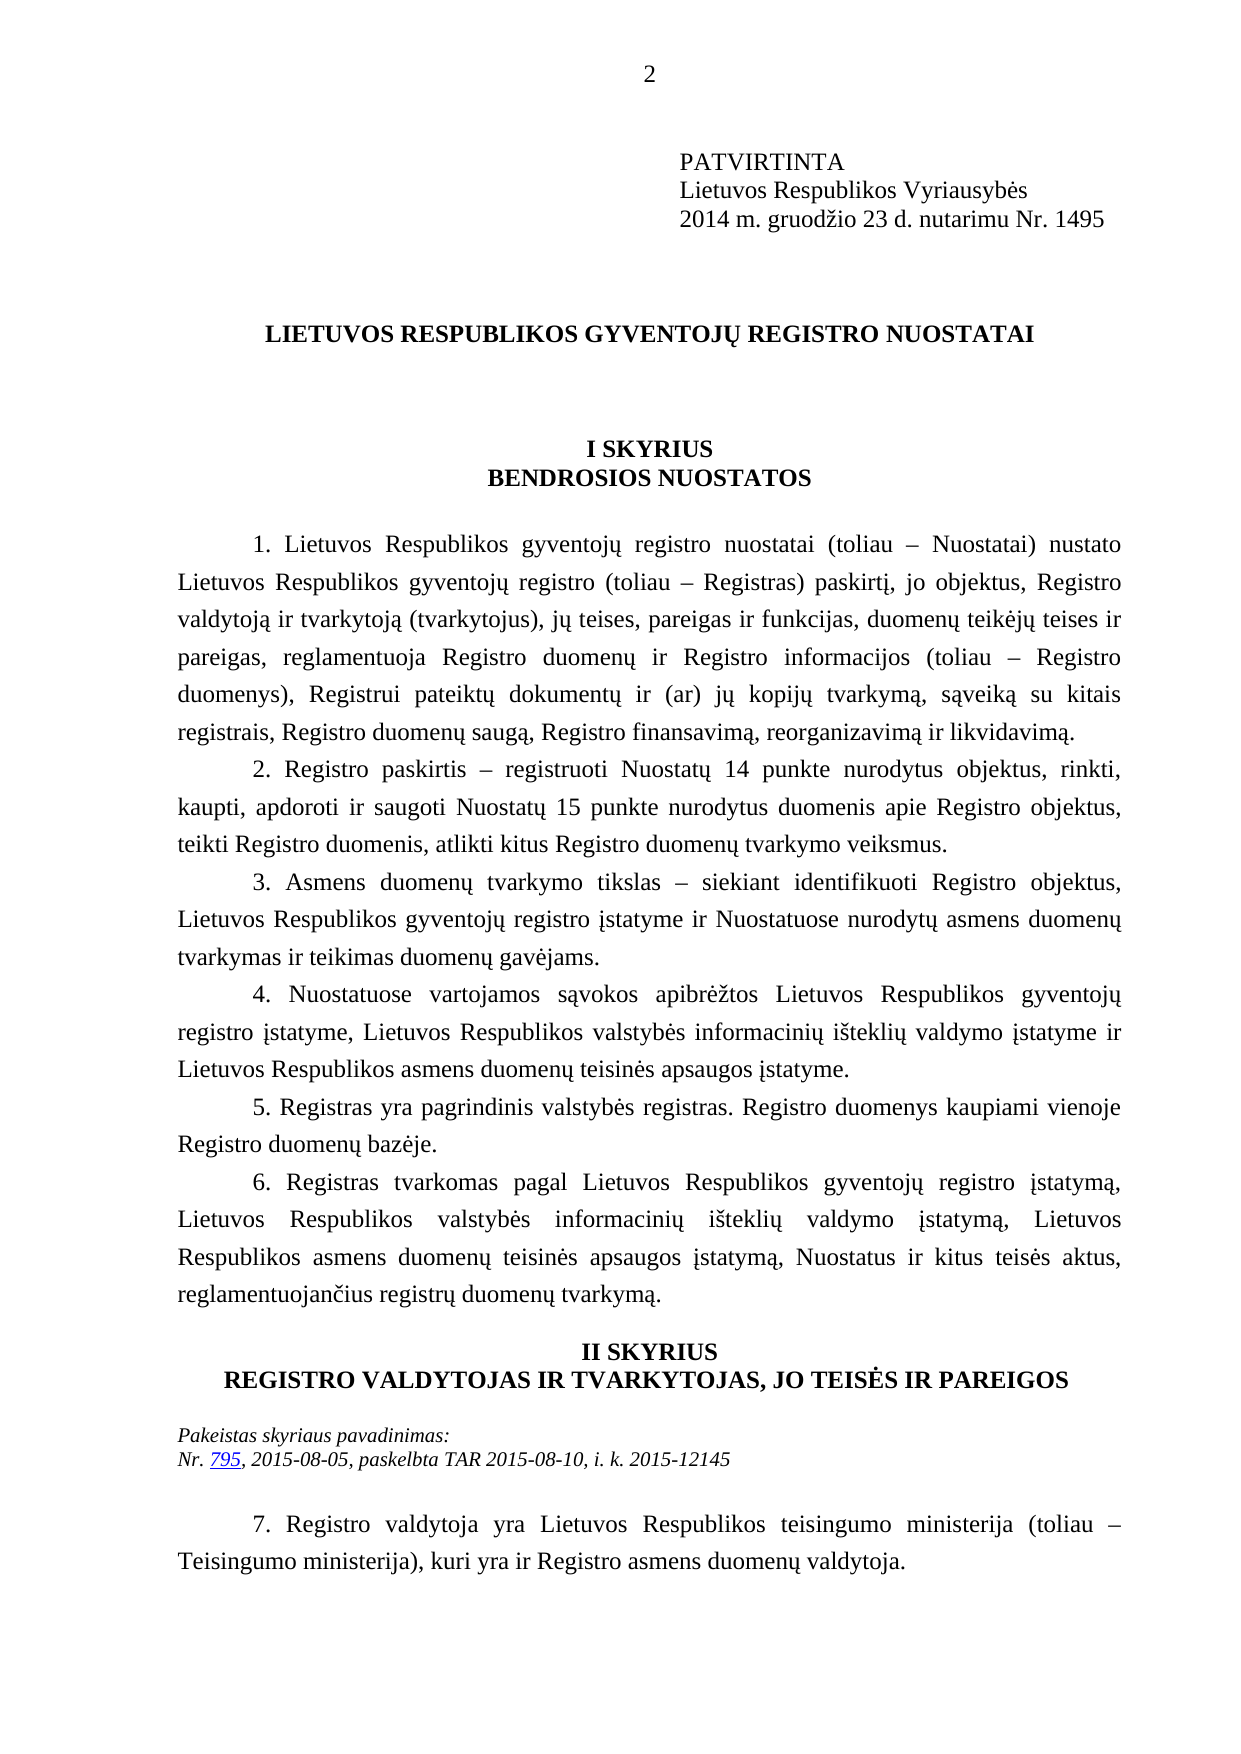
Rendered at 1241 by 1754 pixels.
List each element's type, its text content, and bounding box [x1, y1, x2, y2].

text 7. Registro valdytoja yra Lietuvos Respublikos teisingumo ministerija (toliau – Teisingumo ministerija), kuri yra ir Registro asmens duomenų valdytoja. [177, 1500, 1122, 1575]
text 1. Lietuvos Respublikos gyventojų registro nuostatai (toliau – Nuostatai) nustato Lietuvos Respublikos gyventojų registro (toliau – Registras) paskirtį, jo objektus, Registro valdytoją ir tvarkytoją (tvarkytojus), jų teises, pareigas ir funkcijas, duomenų teikėjų teises ir pareigas, reglamentuoja Registro duomenų ir Registro informacijos (toliau – Registro duomenys), Registrui pateiktų dokumentų ir (ar) jų kopijų tvarkymą, sąveiką su kitais registrais, Registro duomenų saugą, Registro finansavimą, reorganizavimą ir likvidavimą. [177, 521, 1122, 746]
text Nr. 795, 2015-08-05, paskelbta TAR 2015-08-10, i. k. 2015-12145 [177, 1447, 1122, 1471]
text I SKYRIUS [177, 434, 1122, 463]
text II SKYRIUS [177, 1337, 1122, 1366]
text PATVIRTINTA Lietuvos Respublikos Vyriausybės 2014 m. gruodžio 23 d. nutarimu Nr. 1495 [679, 147, 1122, 233]
text 2. Registro paskirtis – registruoti Nuostatų 14 punkte nurodytus objektus, rinkti, kaupti, apdoroti ir saugoti Nuostatų 15 punkte nurodytus duomenis apie Registro objektus, teikti Registro duomenis, atlikti kitus Registro duomenų tvarkymo veiksmus. [177, 746, 1122, 858]
text Pakeistas skyriaus pavadinimas: [177, 1423, 1122, 1447]
text BENDROSIOS NUOSTATOS [177, 463, 1122, 492]
text 4. Nuostatuose vartojamos sąvokos apibrėžtos Lietuvos Respublikos gyventojų registro įstatyme, Lietuvos Respublikos valstybės informacinių išteklių valdymo įstatyme ir Lietuvos Respublikos asmens duomenų teisinės apsaugos įstatyme. [177, 971, 1122, 1083]
text 5. Registras yra pagrindinis valstybės registras. Registro duomenys kaupiami vienoje Registro duomenų bazėje. [177, 1083, 1122, 1158]
text REGISTRO VALDYTOJAS IR TVARKYTOJAS, JO TEISĖS IR PAREIGOS [177, 1366, 1122, 1394]
text 6. Registras tvarkomas pagal Lietuvos Respublikos gyventojų registro įstatymą, Lietuvos Respublikos valstybės informacinių išteklių valdymo įstatymą, Lietuvos Respublikos asmens duomenų teisinės apsaugos įstatymą, Nuostatus ir kitus teisės aktus, reglamentuojančius registrų duomenų tvarkymą. [177, 1158, 1122, 1308]
text LIETUVOS RESPUBLIKOS GYVENTOJŲ REGISTRO nuostatai [177, 319, 1122, 348]
text 3. Asmens duomenų tvarkymo tikslas – siekiant identifikuoti Registro objektus, Lietuvos Respublikos gyventojų registro įstatyme ir Nuostatuose nurodytų asmens duomenų tvarkymas ir teikimas duomenų gavėjams. [177, 858, 1122, 971]
